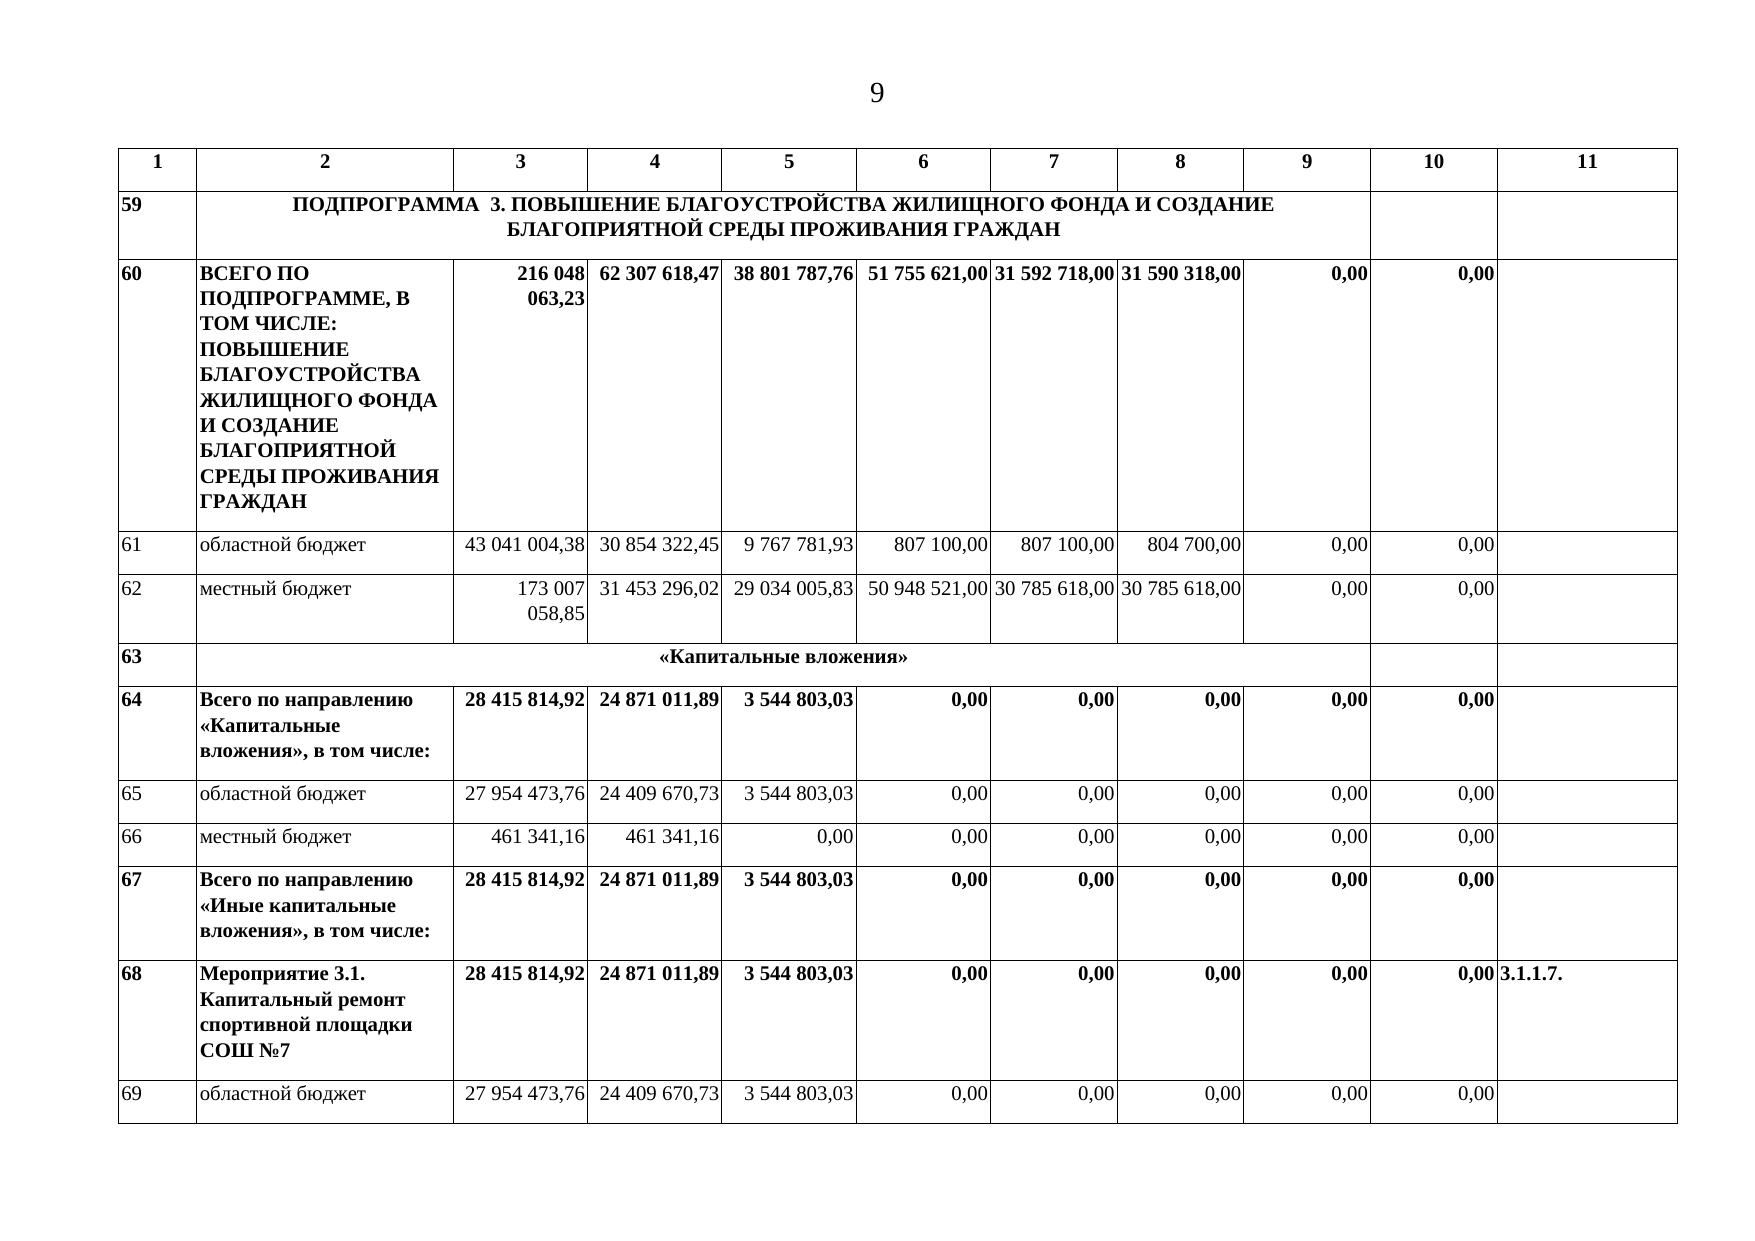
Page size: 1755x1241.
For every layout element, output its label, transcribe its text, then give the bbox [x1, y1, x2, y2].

table_cell 0,00 [1371, 260, 1497, 531]
table_cell 0,00 [857, 961, 990, 1079]
table_cell 3 544 803,03 [722, 867, 856, 960]
table_cell 0,00 [1371, 687, 1497, 780]
table_cell 30 785 618,00 [1118, 575, 1243, 643]
table_cell 28 415 814,92 [454, 687, 587, 780]
table_cell 62 307 618,47 [588, 260, 721, 531]
table_cell 0,00 [1371, 575, 1497, 643]
table_cell 0,00 [991, 687, 1117, 780]
table_cell 24 409 670,73 [588, 1081, 721, 1123]
table_cell 0,00 [1244, 532, 1370, 574]
table_cell 0,00 [1118, 824, 1243, 866]
table_cell 0,00 [1118, 781, 1243, 823]
table_cell [1498, 575, 1677, 643]
table_cell 0,00 [1371, 781, 1497, 823]
table_cell 0,00 [991, 867, 1117, 960]
table_cell 69 [119, 1081, 196, 1123]
table_cell [1371, 644, 1497, 686]
table_cell 0,00 [1371, 824, 1497, 866]
table_cell 38 801 787,76 [722, 260, 856, 531]
table_cell Мероприятие 3.1. Капитальный ремонт спортивной площадки СОШ №7 [197, 961, 453, 1079]
table_header 1 [119, 149, 196, 191]
table_cell 31 590 318,00 [1118, 260, 1243, 531]
table_header 11 [1498, 149, 1677, 191]
table_cell ПОДПРОГРАММА 3. ПОВЫШЕНИЕ БЛАГОУСТРОЙСТВА ЖИЛИЩНОГО ФОНДА И СОЗДАНИЕ БЛАГОПРИЯТНОЙ СРЕДЫ ПРОЖИВАНИЯ ГРАЖДАН [197, 192, 1370, 259]
table_cell 0,00 [991, 824, 1117, 866]
table_cell 0,00 [857, 867, 990, 960]
table_cell 3.1.1.7. [1498, 961, 1677, 1079]
table_cell 3 544 803,03 [722, 687, 856, 780]
table_cell 43 041 004,38 [454, 532, 587, 574]
table_cell 0,00 [991, 961, 1117, 1079]
table_cell 3 544 803,03 [722, 961, 856, 1079]
table_cell 0,00 [1244, 961, 1370, 1079]
table_cell 66 [119, 824, 196, 866]
table_cell 3 544 803,03 [722, 1081, 856, 1123]
table_cell 0,00 [991, 1081, 1117, 1123]
table_header 4 [588, 149, 721, 191]
table_cell 0,00 [857, 781, 990, 823]
table_cell 0,00 [1371, 867, 1497, 960]
table_cell 65 [119, 781, 196, 823]
table_cell местный бюджет [197, 824, 453, 866]
table_cell 28 415 814,92 [454, 867, 587, 960]
table_cell 0,00 [1118, 1081, 1243, 1123]
table_cell 28 415 814,92 [454, 961, 587, 1079]
table_cell 0,00 [1244, 1081, 1370, 1123]
table_cell 67 [119, 867, 196, 960]
table_cell 0,00 [1118, 867, 1243, 960]
table_cell 24 871 011,89 [588, 867, 721, 960]
table_cell 63 [119, 644, 196, 686]
table_header 9 [1244, 149, 1370, 191]
table_cell «Капитальные вложения» [197, 644, 1370, 686]
table_cell 0,00 [1244, 781, 1370, 823]
table_cell 51 755 621,00 [857, 260, 990, 531]
table_cell 68 [119, 961, 196, 1079]
table_cell областной бюджет [197, 532, 453, 574]
table_cell [1498, 192, 1677, 259]
table_header 6 [857, 149, 990, 191]
table_cell 31 453 296,02 [588, 575, 721, 643]
table_cell 0,00 [857, 824, 990, 866]
table_cell 0,00 [1371, 532, 1497, 574]
table_cell 804 700,00 [1118, 532, 1243, 574]
table_header 5 [722, 149, 856, 191]
table_cell 0,00 [1371, 961, 1497, 1079]
table_cell 173 007 058,85 [454, 575, 587, 643]
table_cell областной бюджет [197, 781, 453, 823]
table_cell [1498, 687, 1677, 780]
table_cell Всего по направлению «Иные капитальные вложения», в том числе: [197, 867, 453, 960]
table_cell 0,00 [1244, 867, 1370, 960]
table_cell 31 592 718,00 [991, 260, 1117, 531]
table_cell 24 871 011,89 [588, 961, 721, 1079]
table_cell 27 954 473,76 [454, 1081, 587, 1123]
table_cell 24 871 011,89 [588, 687, 721, 780]
table_cell 0,00 [991, 781, 1117, 823]
table_cell [1498, 260, 1677, 531]
table_cell Всего по направлению «Капитальные вложения», в том числе: [197, 687, 453, 780]
table_cell 461 341,16 [454, 824, 587, 866]
table_cell [1498, 867, 1677, 960]
table_cell 61 [119, 532, 196, 574]
table_header 2 [197, 149, 453, 191]
table_cell 0,00 [1244, 687, 1370, 780]
table_cell местный бюджет [197, 575, 453, 643]
table_header 10 [1371, 149, 1497, 191]
table_cell 0,00 [1244, 260, 1370, 531]
table_cell 0,00 [1244, 824, 1370, 866]
table_cell [1498, 1081, 1677, 1123]
table_cell [1498, 532, 1677, 574]
table_cell 0,00 [1118, 961, 1243, 1079]
table_cell 29 034 005,83 [722, 575, 856, 643]
table_cell [1371, 192, 1497, 259]
table_cell 0,00 [857, 1081, 990, 1123]
table_header 3 [454, 149, 587, 191]
table_cell 50 948 521,00 [857, 575, 990, 643]
table_cell 30 785 618,00 [991, 575, 1117, 643]
table_cell 0,00 [1244, 575, 1370, 643]
table_cell 216 048 063,23 [454, 260, 587, 531]
table_cell 64 [119, 687, 196, 780]
table_cell 461 341,16 [588, 824, 721, 866]
table_header 7 [991, 149, 1117, 191]
table_cell 0,00 [857, 687, 990, 780]
table_cell 60 [119, 260, 196, 531]
table_cell 24 409 670,73 [588, 781, 721, 823]
table_cell [1498, 824, 1677, 866]
table_cell 27 954 473,76 [454, 781, 587, 823]
table_cell 3 544 803,03 [722, 781, 856, 823]
table_cell [1498, 781, 1677, 823]
table_cell 9 767 781,93 [722, 532, 856, 574]
table_cell ВСЕГО ПО ПОДПРОГРАММЕ, В ТОМ ЧИСЛЕ: ПОВЫШЕНИЕ БЛАГОУСТРОЙСТВА ЖИЛИЩНОГО ФОНДА И СОЗДАНИЕ БЛАГОПРИЯТНОЙ СРЕДЫ ПРОЖИВАНИЯ ГРАЖДАН [197, 260, 453, 531]
table_cell 0,00 [722, 824, 856, 866]
table_cell 807 100,00 [857, 532, 990, 574]
table_cell 0,00 [1371, 1081, 1497, 1123]
table_cell [1498, 644, 1677, 686]
table_cell 0,00 [1118, 687, 1243, 780]
table_header 8 [1118, 149, 1243, 191]
table_cell областной бюджет [197, 1081, 453, 1123]
table_cell 807 100,00 [991, 532, 1117, 574]
table_cell 62 [119, 575, 196, 643]
table_cell 59 [119, 192, 196, 259]
table_cell 30 854 322,45 [588, 532, 721, 574]
